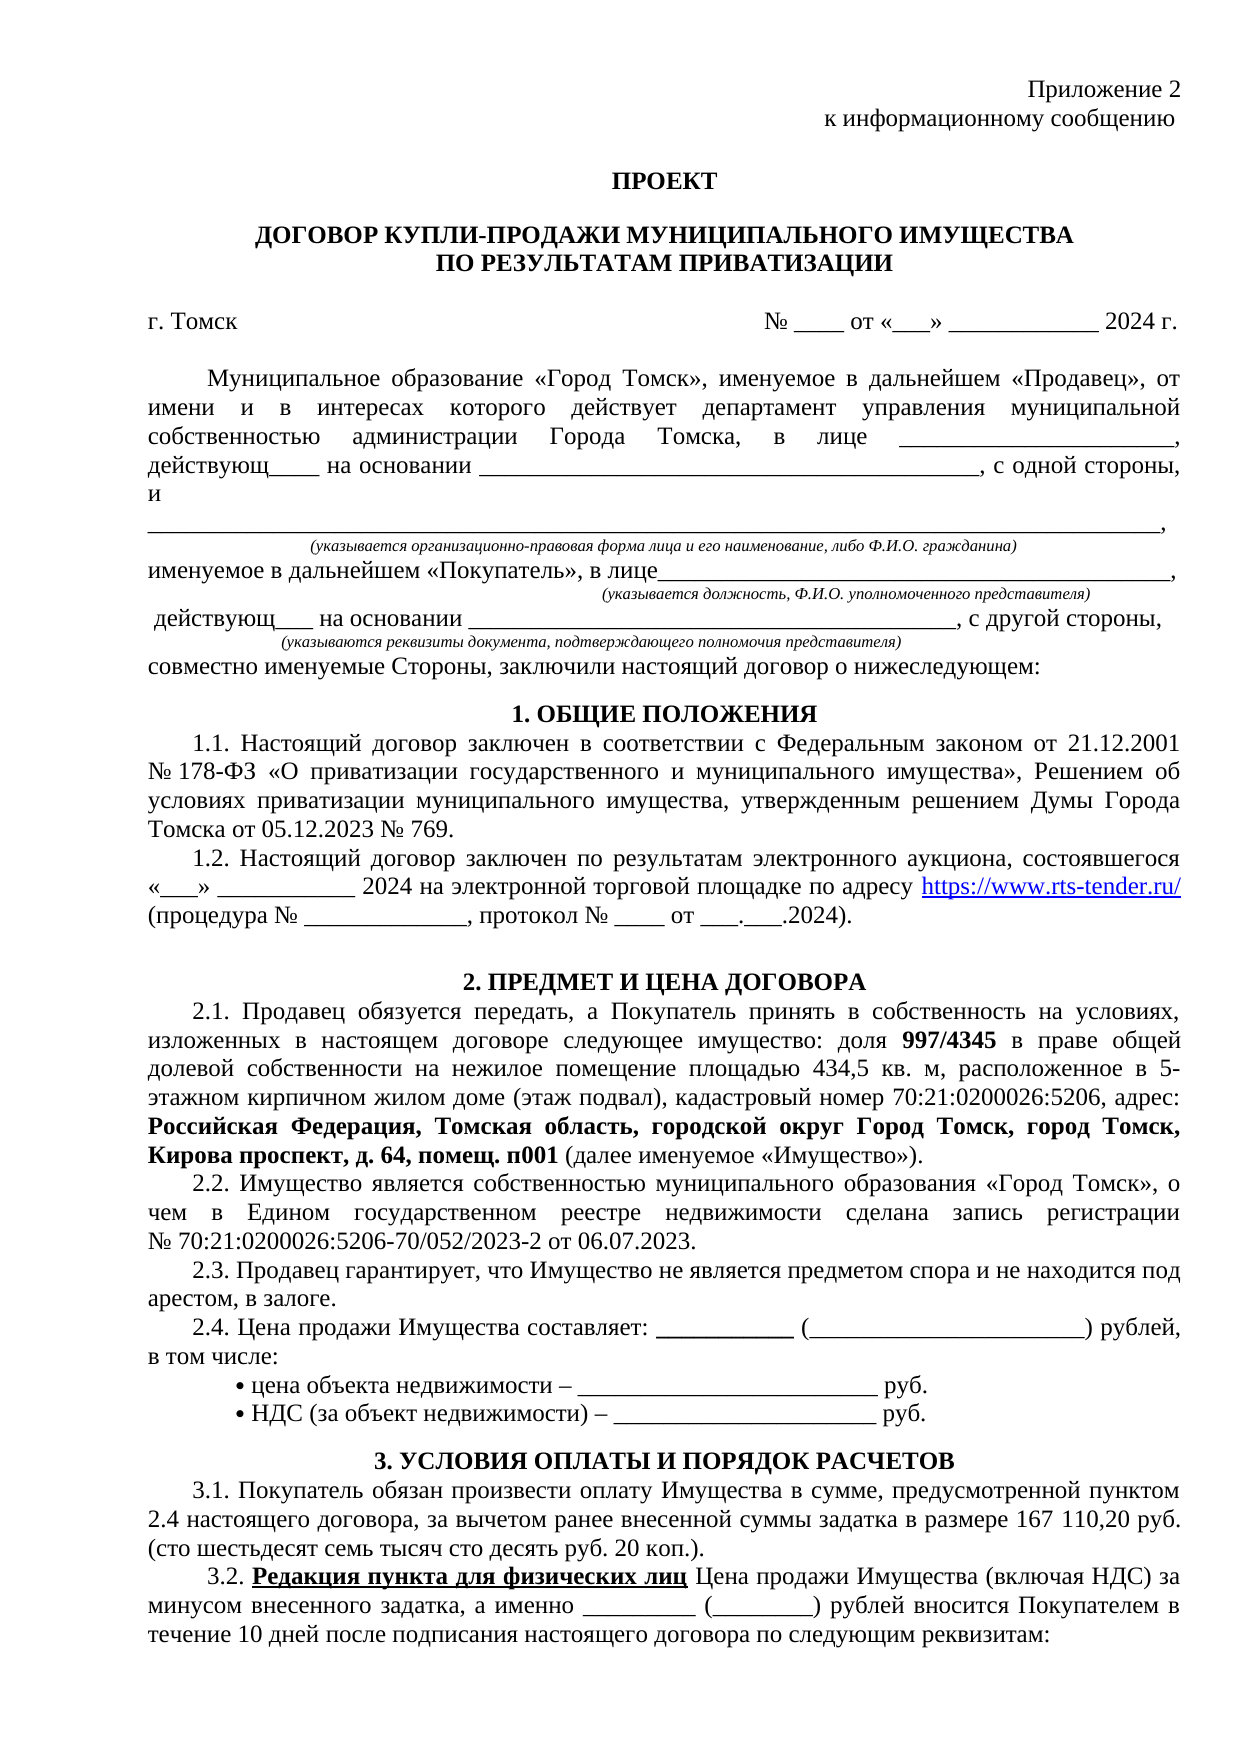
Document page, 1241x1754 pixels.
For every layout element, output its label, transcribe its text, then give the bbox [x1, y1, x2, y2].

text 2.3. Продавец гарантирует, что Имущество не является предметом спора и не находится под арестом, в залоге. [148, 1255, 1181, 1312]
text 3.1. Покупатель обязан произвести оплату Имущества в сумме, предусмотренной пунктом 2.4 настоящего договора, за вычетом ранее внесенной суммы задатка в размере 167 110,20 руб. (сто шестьдесят семь тысяч сто десять руб. 20 коп.). [148, 1475, 1181, 1561]
text совместно именуемые Стороны, заключили настоящий договор о нижеследующем: [148, 651, 1181, 680]
text (указываются реквизиты документа, подтверждающего полномочия представителя) [148, 632, 1181, 651]
text 1.2. Настоящий договор заключен по результатам электронного аукциона, состоявшегося «___» ___________ 2024 на электронной торговой площадке по адресу https://www.rts-tender.ru/ (процедура № _____________, протокол № ____ от ___.___.2024). [148, 843, 1181, 929]
list цена объекта недвижимости – ________________________ руб. [236, 1370, 1181, 1398]
text 3. УСЛОВИЯ ОПЛАТЫ И ПОРЯДОК РАСЧЕТОВ [148, 1446, 1181, 1475]
text ДОГОВОР КУПЛИ-ПРОДАЖИ МУНИЦИПАЛЬНОГО ИМУЩЕСТВА [148, 220, 1181, 248]
text Приложение 2 [148, 74, 1181, 103]
text именуемое в дальнейшем «Покупатель», в лице_________________________________________, [148, 555, 1181, 584]
text к информационному сообщению [89, 103, 1181, 131]
text 2.4. Цена продажи Имущества составляет: ___________ (______________________) рублей, в том числе: [148, 1312, 1181, 1370]
text ПО РЕЗУЛЬТАТАМ ПРИВАТИЗАЦИИ [148, 248, 1181, 277]
text (указывается должность, Ф.И.О. уполномоченного представителя) [148, 584, 1181, 603]
text действующ___ на основании _______________________________________, с другой стороны, [148, 603, 1181, 632]
text Муниципальное образование «Город Томск», именуемое в дальнейшем «Продавец», от имени и в интересах которого действует департамент управления муниципальной собственностью администрации Города Томска, в лице ______________________, действующ____ на основании ________________________________________, с одной стороны, и _________________________________________________________________________________, [148, 363, 1181, 536]
text 3.2. Редакция пункта для физических лиц Цена продажи Имущества (включая НДС) за минусом внесенного задатка, а именно _________ (________) рублей вносится Покупателем в течение 10 дней после подписания настоящего договора по следующим реквизитам: [148, 1561, 1181, 1648]
text 2.1. Продавец обязуется передать, а Покупатель принять в собственность на условиях, изложенных в настоящем договоре следующее имущество: доля 997/4345 в праве общей долевой собственности на нежилое помещение площадью 434,5 кв. м, расположенное в 5-этажном кирпичном жилом доме (этаж подвал), кадастровый номер 70:21:0200026:5206, адрес: Российская Федерация, Томская область, городской округ Город Томск, город Томск, Кирова проспект, д. 64, помещ. п001 (далее именуемое «Имущество»). [148, 996, 1181, 1168]
text 2.2. Имущество является собственностью муниципального образования «Город Томск», о чем в Едином государственном реестре недвижимости сделана запись регистрации № 70:21:0200026:5206-70/052/2023-2 от 06.07.2023. [148, 1168, 1181, 1255]
text (указывается организационно-правовая форма лица и его наименование, либо Ф.И.О. гражданина) [148, 536, 1181, 555]
list НДС (за объект недвижимости) – _____________________ руб. [236, 1398, 1181, 1427]
text ПРОЕКТ [148, 166, 1181, 195]
text г. Томск № ____ от «___» ____________ 2024 г. [148, 306, 1181, 335]
text 2. ПРЕДМЕТ И ЦЕНА ДОГОВОРА [148, 967, 1181, 996]
text 1. ОБЩИЕ ПОЛОЖЕНИЯ [148, 699, 1181, 728]
text 1.1. Настоящий договор заключен в соответствии с Федеральным законом от 21.12.2001 № 178-ФЗ «О приватизации государственного и муниципального имущества», Решением об условиях приватизации муниципального имущества, утвержденным решением Думы Города Томска от 05.12.2023 № 769. [148, 728, 1181, 843]
